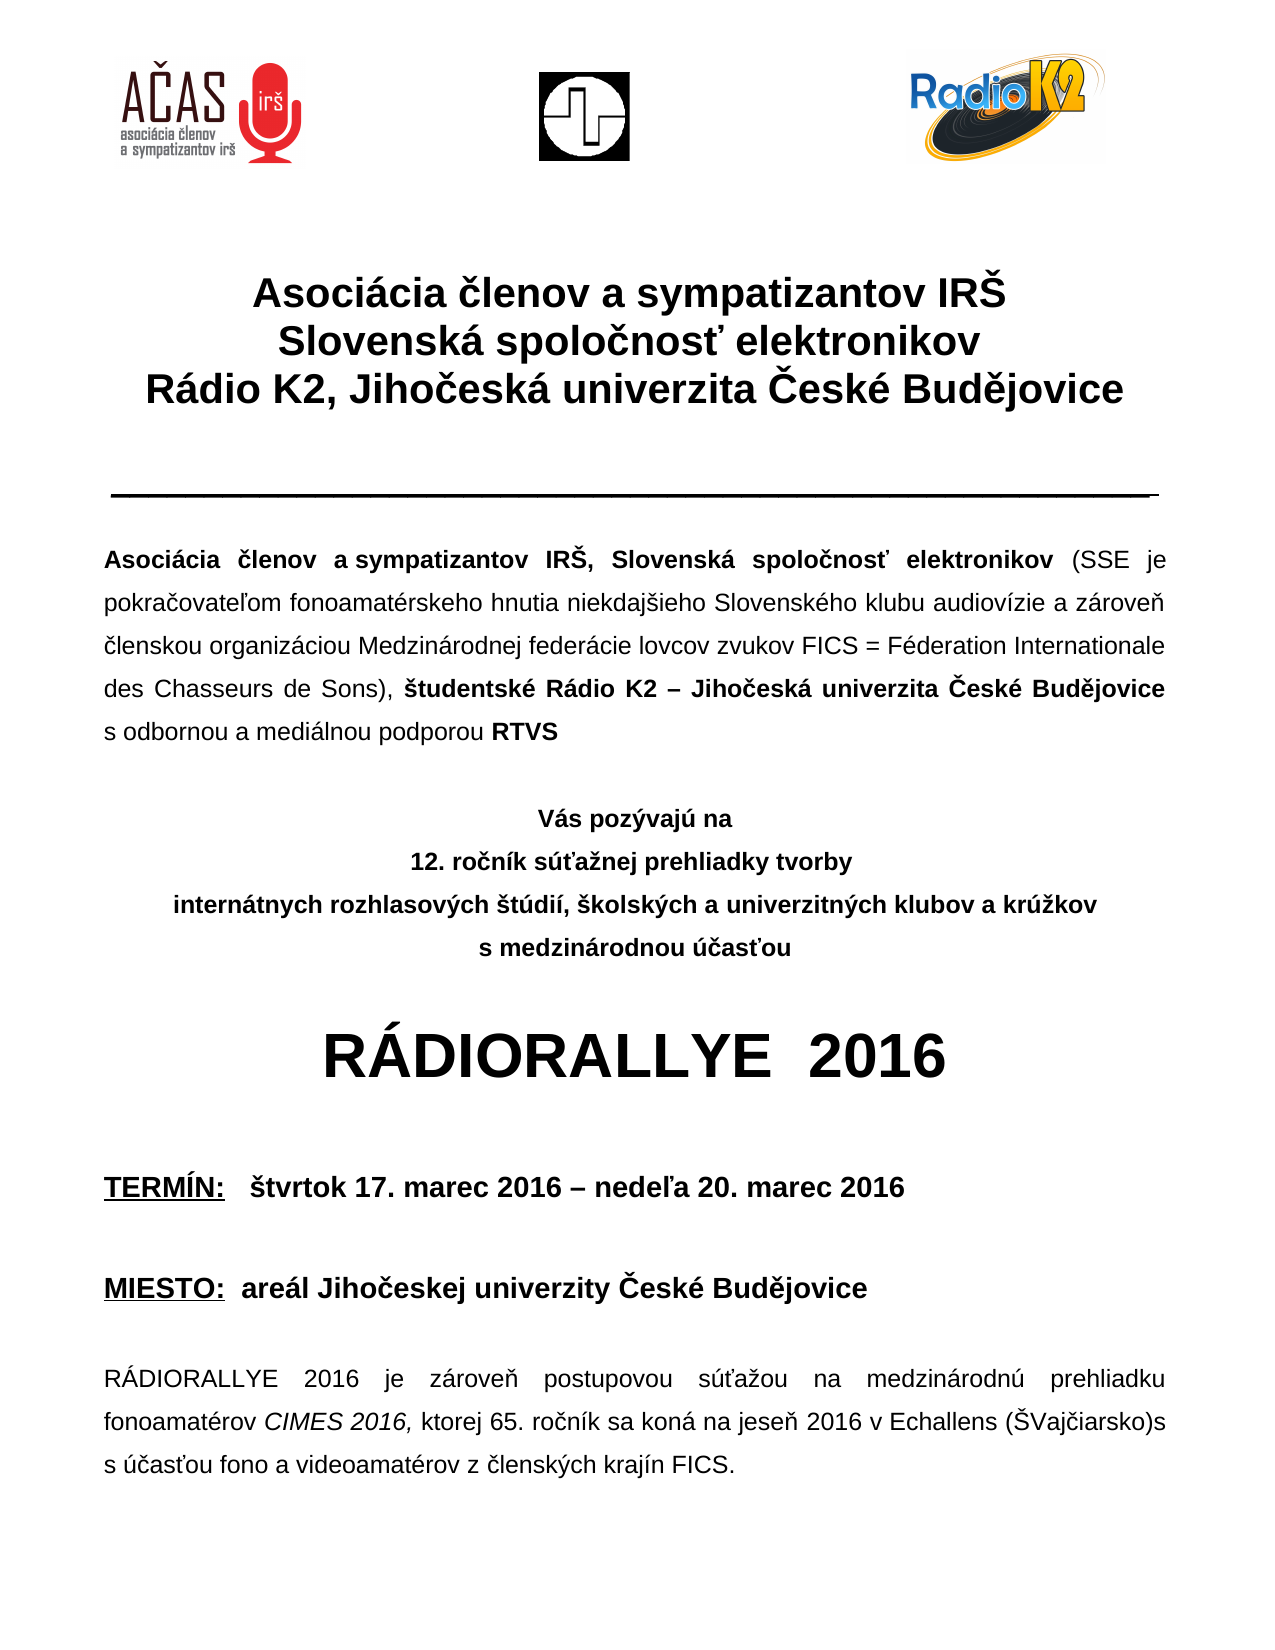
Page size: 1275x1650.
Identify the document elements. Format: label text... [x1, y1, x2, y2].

text Asociácia členov a sympatizantov IRŠ [103, 269, 1167, 317]
text ________________________________________________________ [103, 460, 1167, 499]
text MIESTO: areál Jihočeskej univerzity České Budějovice [103, 1271, 1167, 1304]
text Slovenská spoločnosť elektronikov [103, 317, 1167, 364]
text internátnych rozhlasových štúdií, školských a univerzitných klubov a krúžkov s medzinárodnou účasťou [103, 890, 1167, 962]
text RÁDIORALLYE 2016 [103, 1019, 1167, 1091]
text 12. ročník súťažnej prehliadky tvorby [103, 847, 1167, 875]
text Rádio K2, Jihočeská univerzita České Budějovice [103, 364, 1167, 412]
text Asociácia členov a sympatizantov IRŠ, Slovenská spoločnosť elektronikov (SSE je pokračovateľom fonoamatérskeho hnutia niekdajšieho Slovenského klubu audiovízie a zároveň členskou organizáciou Medzinárodnej federácie lovcov zvukov FICS = Féderation Internationale des Chasseurs de Sons), študentské Rádio K2 – Jihočeská univerzita České Budějovice s odbornou a mediálnou podporou RTVS [103, 545, 1167, 746]
text Vás pozývajú na [103, 803, 1167, 832]
text RÁDIORALLYE 2016 je zároveň postupovou súťažou na medzinárodnú prehliadku fonoamatérov CIMES 2016, ktorej 65. ročník sa koná na jeseň 2016 v Echallens (ŠVajčiarsko)s s účasťou fono a videoamatérov z členských krajín FICS. [103, 1364, 1167, 1479]
text TERMÍN: štvrtok 17. marec 2016 – nedeľa 20. marec 2016 [103, 1170, 1167, 1204]
